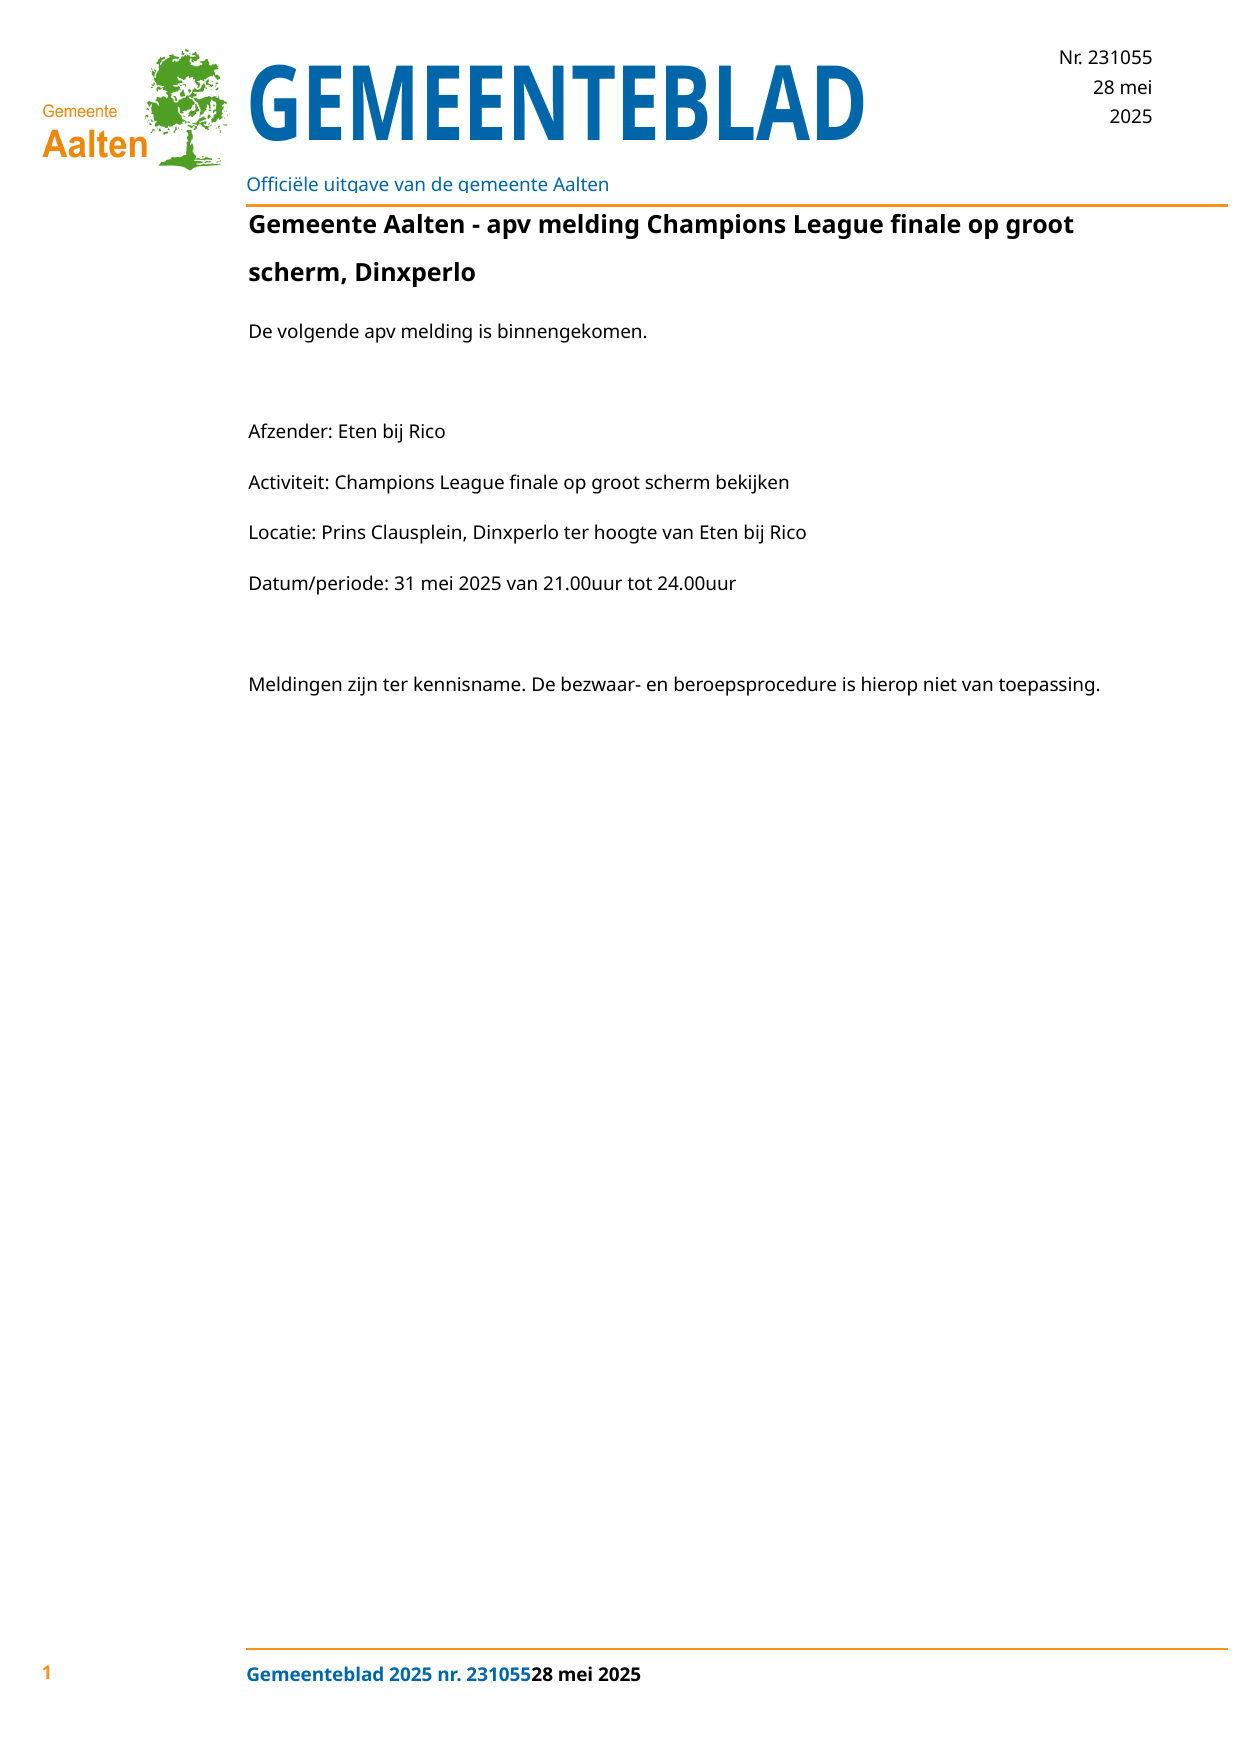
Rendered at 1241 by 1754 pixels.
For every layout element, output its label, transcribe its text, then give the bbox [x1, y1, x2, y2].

text Afzender: Eten bij Rico [248, 419, 1152, 444]
text Datum/periode: 31 mei 2025 van 21.00uur tot 24.00uur [248, 570, 1152, 596]
text Meldingen zijn ter kennisname. De bezwaar- en beroepsprocedure is hierop niet van toepassing. [248, 671, 1152, 697]
text Gemeente Aalten - apv melding Champions League finale op groot scherm, Dinxperlo [248, 207, 1152, 288]
text Activiteit: Champions League finale op groot scherm bekijken [248, 469, 1152, 495]
text De volgende apv melding is binnengekomen. [248, 318, 1152, 344]
picture [41, 47, 231, 172]
text Locatie: Prins Clausplein, Dinxperlo ter hoogte van Eten bij Rico [248, 519, 1152, 545]
